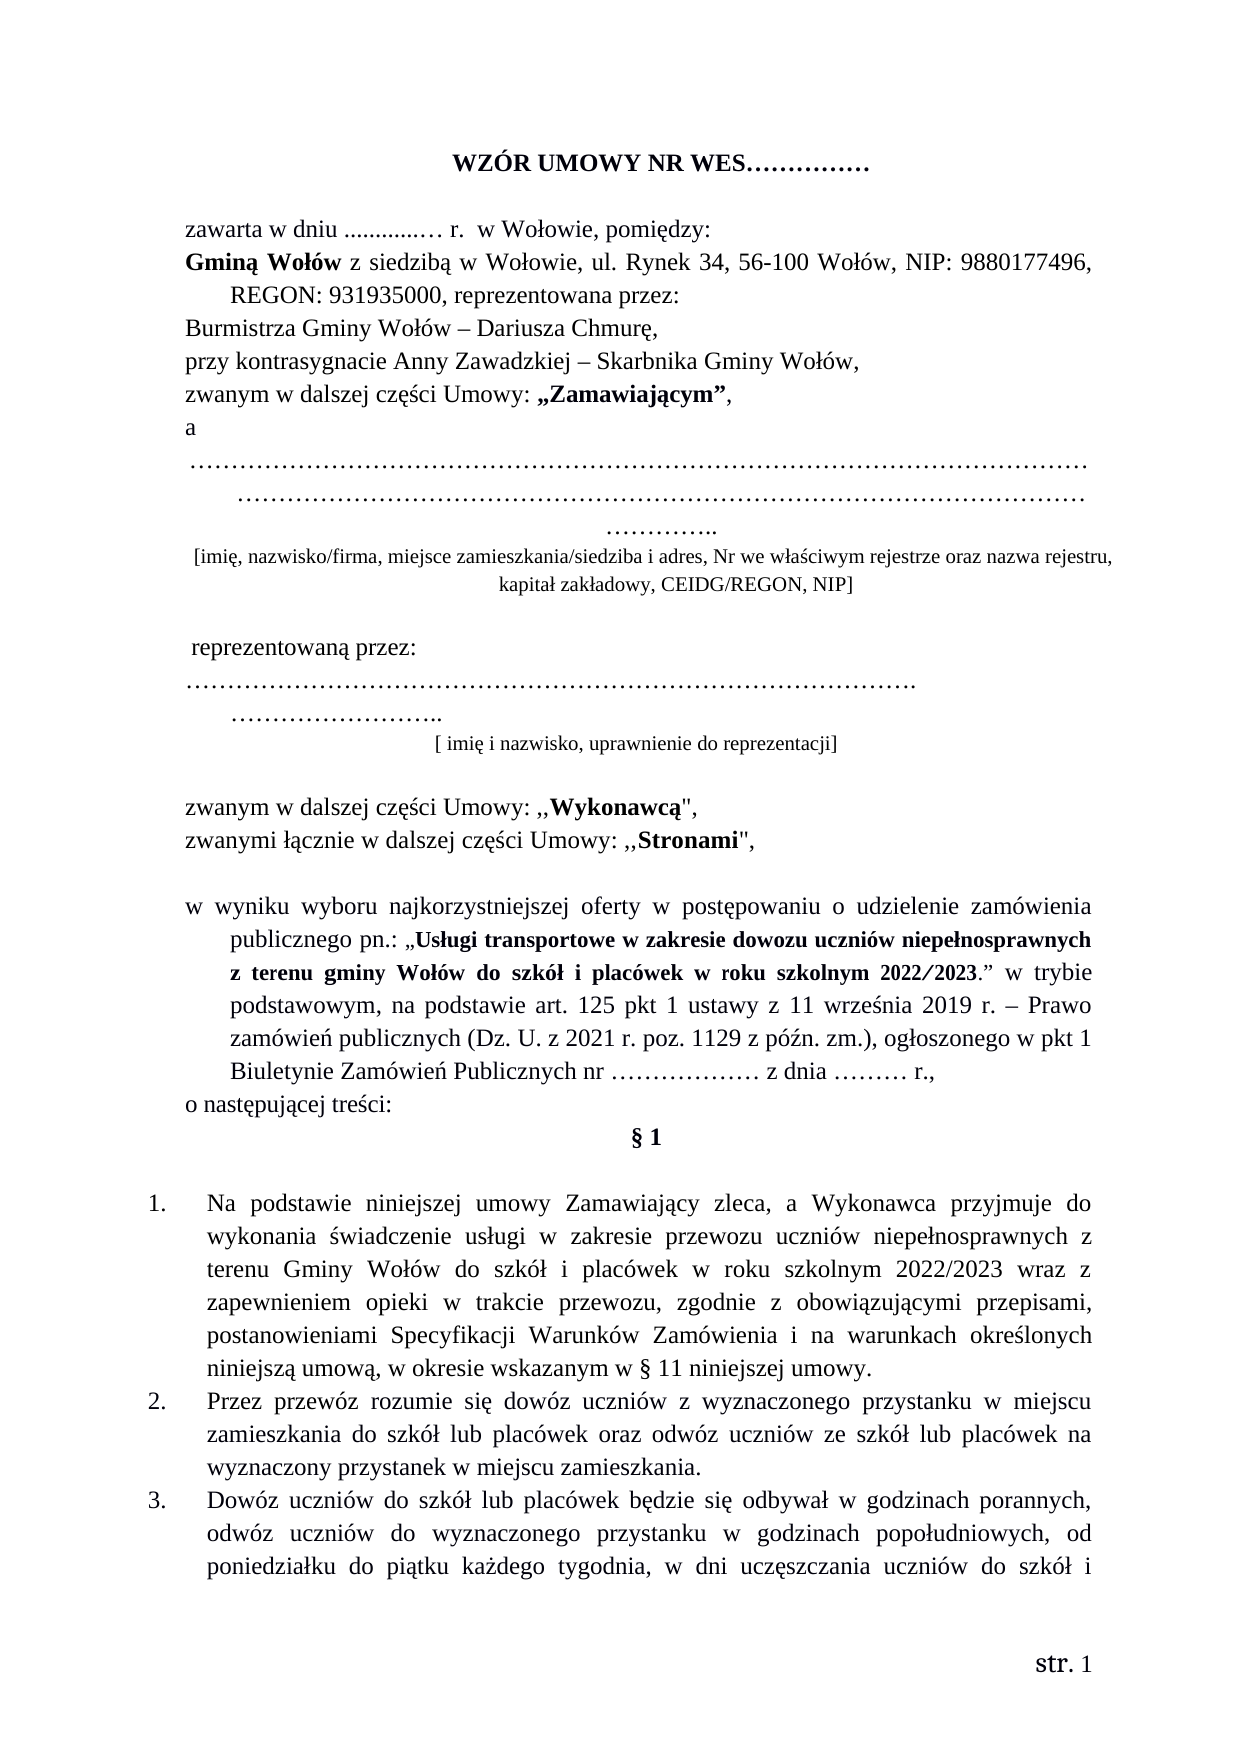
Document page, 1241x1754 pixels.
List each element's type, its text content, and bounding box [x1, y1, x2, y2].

text § 1 [185, 1122, 1107, 1151]
list Na podstawie niniejszej umowy Zamawiający zleca, a Wykonawca przyjmuje do wykonania świadczenie usługi w zakresie przewozu uczniów niepełnosprawnych z terenu Gminy Wołów do szkół i placówek w roku szkolnym 2022/2023 wraz z zapewnieniem opieki w trakcie przewozu, zgodnie z obowiązującymi przepisami, postanowieniami Specyfikacji Warunków Zamówienia i na warunkach określonych niniejszą umową, w okresie wskazanym w § 11 niniejszej umowy. [148, 1188, 1093, 1382]
text reprezentowaną przez: [185, 632, 1093, 661]
text …………………………………………………………………………….…………………….. [185, 665, 1093, 727]
text [imię, nazwisko/firma, miejsce zamieszkania/siedziba i adres, Nr we właściwym rejestrze oraz nazwa rejestru, kapitał zakładowy, CEIDG/REGON, NIP] [185, 544, 1122, 596]
text o następującej treści: [185, 1089, 1093, 1118]
text zwanym w dalszej części Umowy: ,,Wykonawcą", [185, 792, 1093, 821]
text w wyniku wyboru najkorzystniejszej oferty w postępowaniu o udzielenie zamówienia publicznego pn.: „Usługi transportowe w zakresie dowozu uczniów niepełnosprawnych z terenu gminy Wołów do szkół i placówek w roku szkolnym 2022/2023.” w trybie podstawowym, na podstawie art. 125 pkt 1 ustawy z 11 września 2019 r. – Prawo zamówień publicznych (Dz. U. z 2021 r. poz. 1129 z późn. zm.), ogłoszonego w pkt 1 Biuletynie Zamówień Publicznych nr ……………… z dnia ……… r., [185, 891, 1093, 1085]
text [ imię i nazwisko, uprawnienie do reprezentacji] [185, 731, 1093, 755]
text WZÓR UMOWY NR WES…………… [185, 148, 1093, 176]
text zwanymi łącznie w dalszej części Umowy: ,,Stronami", [185, 825, 1093, 853]
text zawarta w dniu ............… r. w Wołowie, pomiędzy: [185, 214, 1093, 242]
list Przez przewóz rozumie się dowóz uczniów z wyznaczonego przystanku w miejscu zamieszkania do szkół lub placówek oraz odwóz uczniów ze szkół lub placówek na wyznaczony przystanek w miejscu zamieszkania. [148, 1386, 1093, 1481]
text Gminą Wołów z siedzibą w Wołowie, ul. Rynek 34, 56-100 Wołów, NIP: 9880177496, REGON: 931935000, reprezentowana przez: [185, 247, 1093, 308]
text Burmistrza Gminy Wołów – Dariusza Chmurę, [185, 313, 1093, 341]
text przy kontrasygnacie Anny Zawadzkiej – Skarbnika Gminy Wołów, [185, 346, 1093, 374]
text …………………………………………………………………………………………………………………………………………………………………………………………………….. [185, 445, 1093, 539]
text zwanym w dalszej części Umowy: „Zamawiającym”, [185, 379, 1093, 407]
list Dowóz uczniów do szkół lub placówek będzie się odbywał w godzinach porannych, odwóz uczniów do wyznaczonego przystanku w godzinach popołudniowych, od poniedziałku do piątku każdego tygodnia, w dni uczęszczania uczniów do szkół i [148, 1485, 1093, 1580]
text a [185, 412, 1093, 441]
